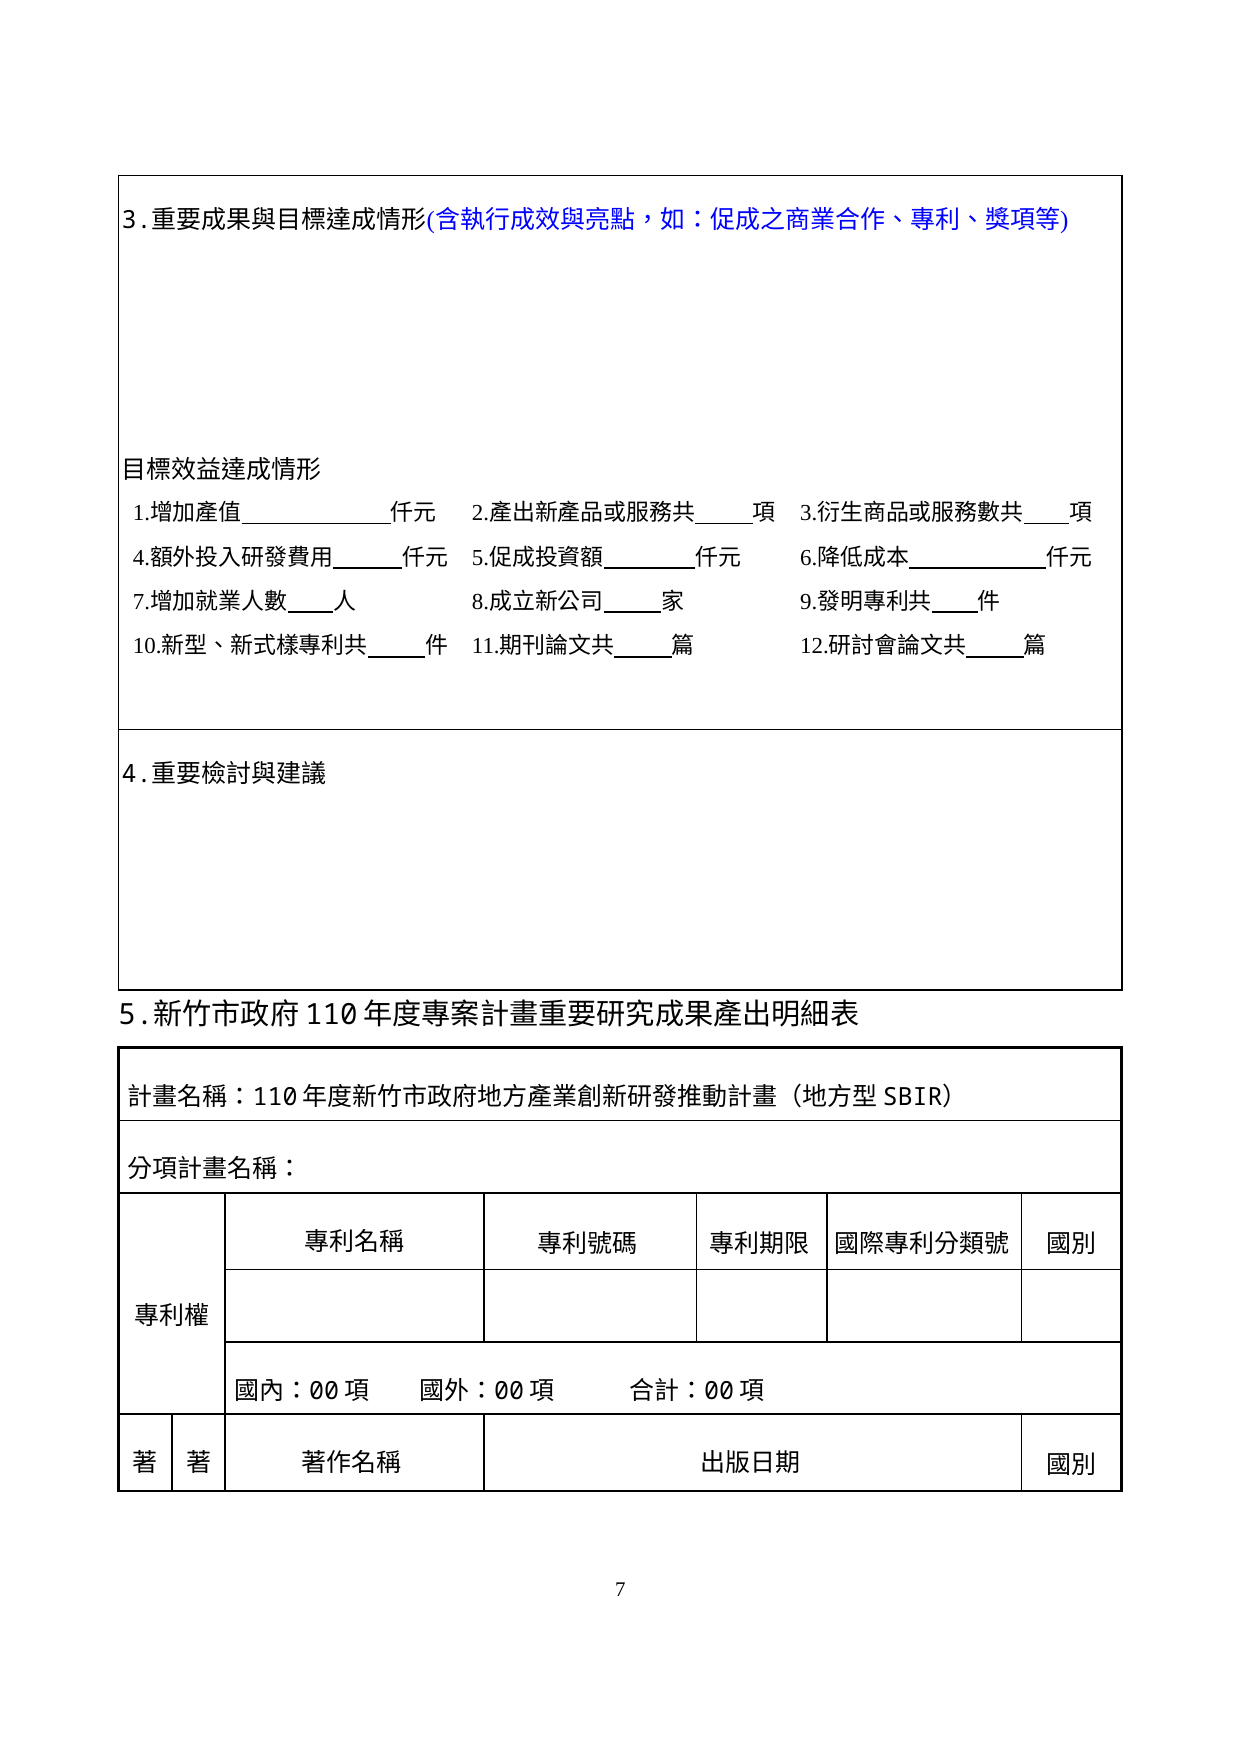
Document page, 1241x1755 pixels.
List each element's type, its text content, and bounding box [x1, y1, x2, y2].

table_cell 11.期刊論文共 篇 [460, 622, 789, 666]
table_cell 分項計畫名稱： [120, 1121, 1120, 1192]
table_cell 國別 [1022, 1194, 1120, 1268]
table_cell 國內：00項 國外：00項 合計：00項 [226, 1343, 1120, 1413]
table_cell 4.重要檢討與建議 [119, 730, 1121, 989]
table_cell 12.研討會論文共 篇 [789, 622, 1119, 666]
table_cell 著 [120, 1415, 171, 1490]
table_cell [828, 1270, 1021, 1341]
table_cell 3.重要成果與目標達成情形(含執行成效與亮點，如：促成之商業合作、專利、獎項等) 目標效益達成情形 [119, 176, 1121, 729]
table_cell [226, 1270, 483, 1341]
table_cell [697, 1270, 826, 1341]
table_cell 9.發明專利共 件 [789, 577, 1119, 622]
table_cell [1022, 1270, 1120, 1341]
table_cell 8.成立新公司 家 [460, 577, 789, 622]
table_header 3.衍生商品或服務數共 項 [789, 488, 1119, 533]
table_header 1.增加產值 仟元 [121, 488, 460, 533]
table_cell 專利權 [120, 1194, 224, 1413]
table_cell [485, 1270, 696, 1341]
table_cell 7.增加就業人數 人 [121, 577, 460, 622]
table_cell 6.降低成本 仟元 [789, 533, 1119, 577]
table_cell 著 [173, 1415, 224, 1490]
table_header 計畫名稱：110年度新竹市政府地方產業創新研發推動計畫（地方型SBIR） [120, 1049, 1120, 1119]
table_cell 專利期限 [697, 1194, 826, 1268]
table_cell 專利號碼 [485, 1194, 696, 1268]
table_cell 10.新型、新式樣專利共 件 [121, 622, 460, 666]
table_cell 4.額外投入研發費用 仟元 [121, 533, 460, 577]
table_cell 著作名稱 [226, 1415, 483, 1490]
table_cell 國際專利分類號 [828, 1194, 1021, 1268]
table_cell 出版日期 [485, 1415, 1021, 1490]
table_header 2.產出新產品或服務共 項 [460, 488, 789, 533]
table_cell 專利名稱 [226, 1194, 483, 1268]
text 5.新竹市政府110年度專案計畫重要研究成果產出明細表 [118, 991, 1122, 1033]
table_cell 5.促成投資額 仟元 [460, 533, 789, 577]
table_cell 國別 [1022, 1415, 1120, 1490]
